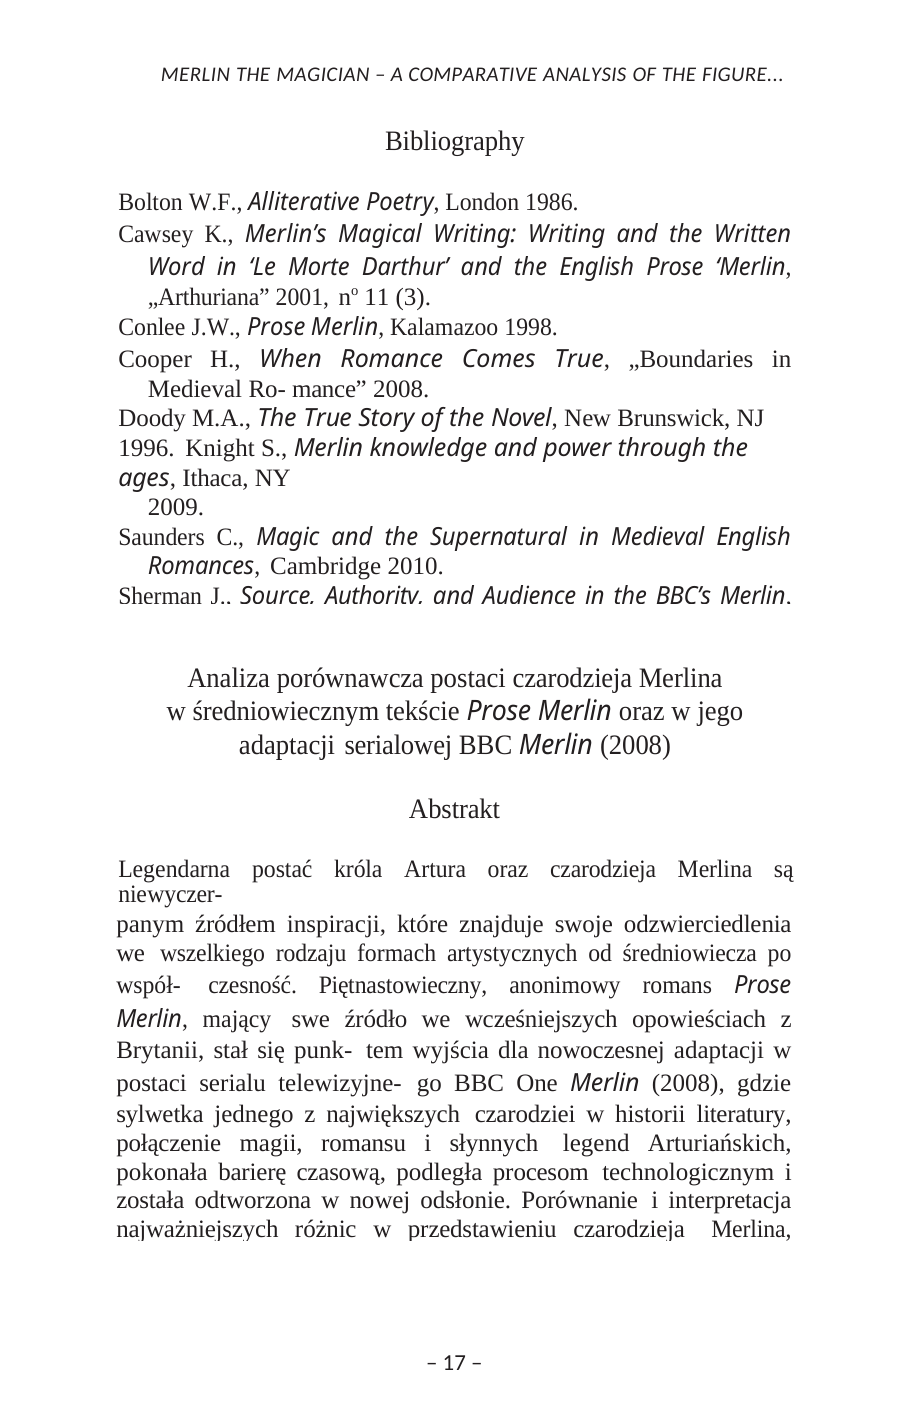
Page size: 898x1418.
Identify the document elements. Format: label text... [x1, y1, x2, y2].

text Analiza porównawcza postaci czarodzieja Merlina [121, 664, 788, 693]
text panym źródłem inspiracji, które znajduje swoje odzwierciedlenia we wszelkiego rodzaju formach artystycznych od średniowiecza po współ- czesność. Piętnastowieczny, anonimowy romans Prose Merlin, mający swe źródło we wcześniejszych opowieściach z Brytanii, stał się punk- tem wyjścia dla nowoczesnej adaptacji w postaci serialu telewizyjne- go BBC One Merlin (2008), gdzie sylwetka jednego z największych czarodziei w historii literatury, połączenie magii, romansu i słynnych legend Arturiańskich, pokonała barierę czasową, podległa procesom technologicznym i została odtworzona w nowej odsłonie. Porównanie i interpretacja najważniejszych różnic w przedstawieniu czarodzieja Merlina, pozwoliła zaprezentować wieloaspektowość jego działań, po- strzeganych i docenianych w zależności od epoki. [116, 909, 792, 1241]
text Bibliography [385, 128, 527, 156]
text Cooper H., When Romance Comes True, „Boundaries in Medieval Ro- mance” 2008. [118, 342, 792, 402]
text – 17 – [426, 1351, 484, 1376]
text MERLIN THE MAGICIAN – A COMPARATIVE ANALYSIS OF THE FIGURE... [161, 62, 792, 86]
text w średniowiecznym tekście Prose Merlin oraz w jego adaptacji serialowej BBC Merlin (2008) [123, 694, 787, 761]
text Abstrakt [409, 795, 503, 824]
text 2009. [148, 492, 793, 521]
text Conlee J.W., Prose Merlin, Kalamazoo 1998. [118, 311, 793, 341]
text Doody M.A., The True Story of the Novel, New Brunswick, NJ 1996. Knight S., Merlin knowledge and power through the ages, Ithaca, NY [118, 403, 792, 492]
text Sherman J., Source, Authority, and Audience in the BBC’s Merlin, „Ar- thuriana” 2015, no 25 (1), pp. 82–100. [118, 581, 792, 603]
text Bolton W.F., Alliterative Poetry, London 1986. [118, 189, 793, 216]
text Cawsey K., Merlin’s Magical Writing: Writing and the Written Word in ‘Le Morte Darthur’ and the English Prose ‘Merlin, „Arthuriana” 2001, no 11 (3). [118, 216, 792, 310]
text Saunders C., Magic and the Supernatural in Medieval English Romances, Cambridge 2010. [118, 521, 792, 581]
text Legendarna postać króla Artura oraz czarodzieja Merlina są niewyczer- [118, 857, 793, 908]
